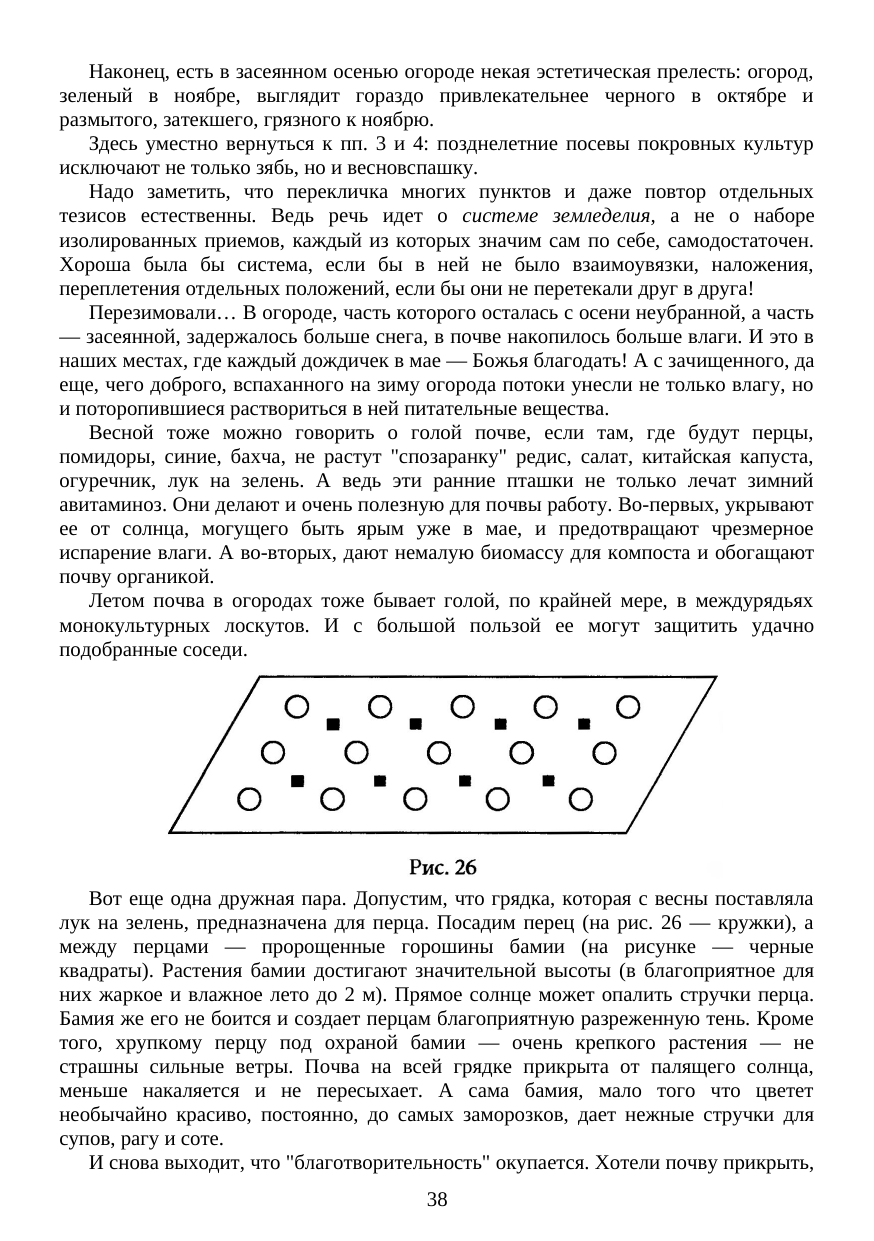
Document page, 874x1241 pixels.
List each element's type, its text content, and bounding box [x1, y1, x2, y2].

text Наконец, есть в засеянном осенью огороде некая эстетическая прелесть: огород, зеленый в ноябре, выглядит гораздо привлекательнее черного в октябре и размытого, затекшего, грязного к ноябрю. [59, 59, 815, 131]
text Перезимовали… В огороде, часть которого осталась с осени неубранной, а часть ― засеянной, задержалось больше снега, в почве накопилось больше влаги. И это в наших местах, где каждый дождичек в мае ― Божья благодать! А с зачищенного, да еще, чего доброго, вспаханного на зиму огорода потоки унесли не только влагу, но и поторопившиеся раствориться в ней питательные вещества. [59, 300, 815, 420]
text Надо заметить, что перекличка многих пунктов и даже повтор отдельных тезисов естественны. Ведь речь идет о системе земледелия, а не о наборе изолированных приемов, каждый из которых значим сам по себе, самодостаточен. Хороша была бы система, если бы в ней не было взаимоувязки, наложения, переплетения отдельных положений, если бы они не перетекали друг в друга! [59, 179, 815, 300]
text И снова выходит, что "благотворительность" окупается. Хотели почву прикрыть, [59, 1150, 815, 1174]
text Здесь уместно вернуться к пп. 3 и 4: позднелетние посевы покровных культур исключают не только зябь, но и весновспашку. [59, 131, 815, 179]
text Весной тоже можно говорить о голой почве, если там, где будут перцы, помидоры, синие, бахча, не растут "спозаранку" редис, салат, китайская капуста, огуречник, лук на зелень. А ведь эти ранние пташки не только лечат зимний авитаминоз. Они делают и очень полезную для почвы работу. Во-первых, укрывают ее от солнца, могущего быть ярым уже в мае, и предотвращают чрезмерное испарение влаги. А во-вторых, дают немалую биомассу для компоста и обогащают почву органикой. [59, 420, 815, 588]
picture [150, 660, 724, 886]
text Вот еще одна дружная пара. Допустим, что грядка, которая с весны поставляла лук на зелень, предназначена для перца. Посадим перец (на рис. 26 ― кружки), а между перцами ― пророщенные горошины бамии (на рисунке ― черные квадраты). Растения бамии достигают значительной высоты (в благоприятное для них жаркое и влажное лето до 2 м). Прямое солнце может опалить стручки перца. Бамия же его не боится и создает перцам благоприятную разреженную тень. Кроме того, хрупкому перцу под охраной бамии ― очень крепкого растения ― не страшны сильные ветры. Почва на всей грядке прикрыта от палящего солнца, меньше накаляется и не пересыхает. А сама бамия, мало того что цветет необычайно красиво, постоянно, до самых заморозков, дает нежные стручки для супов, рагу и соте. [59, 661, 815, 1150]
text Летом почва в огородах тоже бывает голой, по крайней мере, в междурядьях монокультурных лоскутов. И с большой пользой ее могут защитить удачно подобранные соседи. [59, 588, 815, 661]
